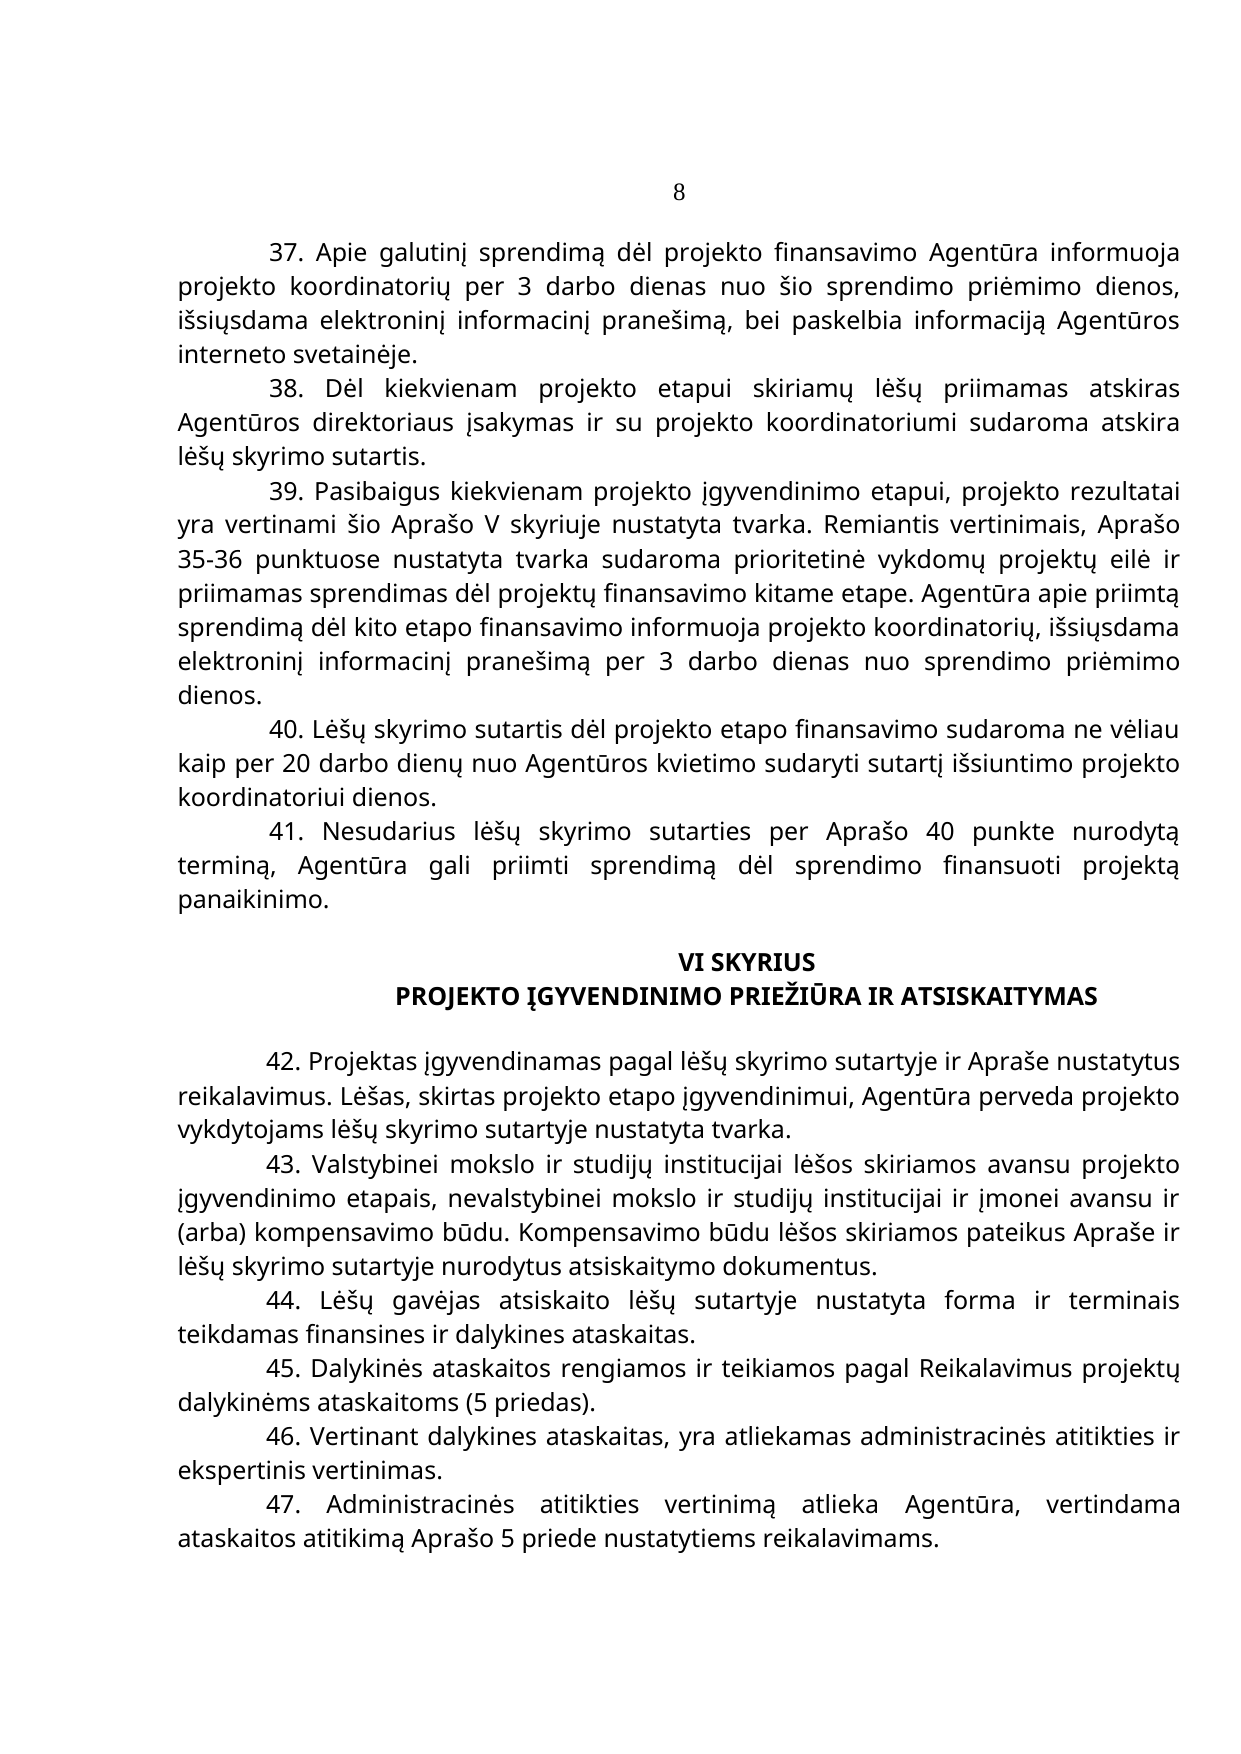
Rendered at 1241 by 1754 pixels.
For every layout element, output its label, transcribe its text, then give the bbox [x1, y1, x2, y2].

text 40. Lėšų skyrimo sutartis dėl projekto etapo finansavimo sudaroma ne vėliau kaip per 20 darbo dienų nuo Agentūros kvietimo sudaryti sutartį išsiuntimo projekto koordinatoriui dienos. [177, 712, 1181, 814]
text 37. Apie galutinį sprendimą dėl projekto finansavimo Agentūra informuoja projekto koordinatorių per 3 darbo dienas nuo šio sprendimo priėmimo dienos, išsiųsdama elektroninį informacinį pranešimą, bei paskelbia informaciją Agentūros interneto svetainėje. [177, 235, 1181, 371]
text 41. Nesudarius lėšų skyrimo sutarties per Aprašo 40 punkte nurodytą terminą, Agentūra gali priimti sprendimą dėl sprendimo finansuoti projektą panaikinimo. [177, 814, 1181, 916]
text VI SKYRIUS [177, 945, 1181, 979]
text 42. Projektas įgyvendinamas pagal lėšų skyrimo sutartyje ir Apraše nustatytus reikalavimus. Lėšas, skirtas projekto etapo įgyvendinimui, Agentūra perveda projekto vykdytojams lėšų skyrimo sutartyje nustatyta tvarka. [177, 1044, 1181, 1146]
text 46. Vertinant dalykines ataskaitas, yra atliekamas administracinės atitikties ir ekspertinis vertinimas. [177, 1419, 1181, 1487]
text 47. Administracinės atitikties vertinimą atlieka Agentūra, vertindama ataskaitos atitikimą Aprašo 5 priede nustatytiems reikalavimams. [177, 1487, 1181, 1555]
text 45. Dalykinės ataskaitos rengiamos ir teikiamos pagal Reikalavimus projektų dalykinėms ataskaitoms (5 priedas). [177, 1351, 1181, 1419]
text 43. Valstybinei mokslo ir studijų institucijai lėšos skiriamos avansu projekto įgyvendinimo etapais, nevalstybinei mokslo ir studijų institucijai ir įmonei avansu ir (arba) kompensavimo būdu. Kompensavimo būdu lėšos skiriamos pateikus Apraše ir lėšų skyrimo sutartyje nurodytus atsiskaitymo dokumentus. [177, 1146, 1181, 1282]
text 38. Dėl kiekvienam projekto etapui skiriamų lėšų priimamas atskiras Agentūros direktoriaus įsakymas ir su projekto koordinatoriumi sudaroma atskira lėšų skyrimo sutartis. [177, 371, 1181, 473]
text 44. Lėšų gavėjas atsiskaito lėšų sutartyje nustatyta forma ir terminais teikdamas finansines ir dalykines ataskaitas. [177, 1282, 1181, 1351]
text PROJEKTO ĮGYVENDINIMO PRIEŽIŪRA IR ATSISKAITYMAS [177, 979, 1181, 1013]
text 39. Pasibaigus kiekvienam projekto įgyvendinimo etapui, projekto rezultatai yra vertinami šio Aprašo V skyriuje nustatyta tvarka. Remiantis vertinimais, Aprašo 35-36 punktuose nustatyta tvarka sudaroma prioritetinė vykdomų projektų eilė ir priimamas sprendimas dėl projektų finansavimo kitame etape. Agentūra apie priimtą sprendimą dėl kito etapo finansavimo informuoja projekto koordinatorių, išsiųsdama elektroninį informacinį pranešimą per 3 darbo dienas nuo sprendimo priėmimo dienos. [177, 473, 1181, 712]
